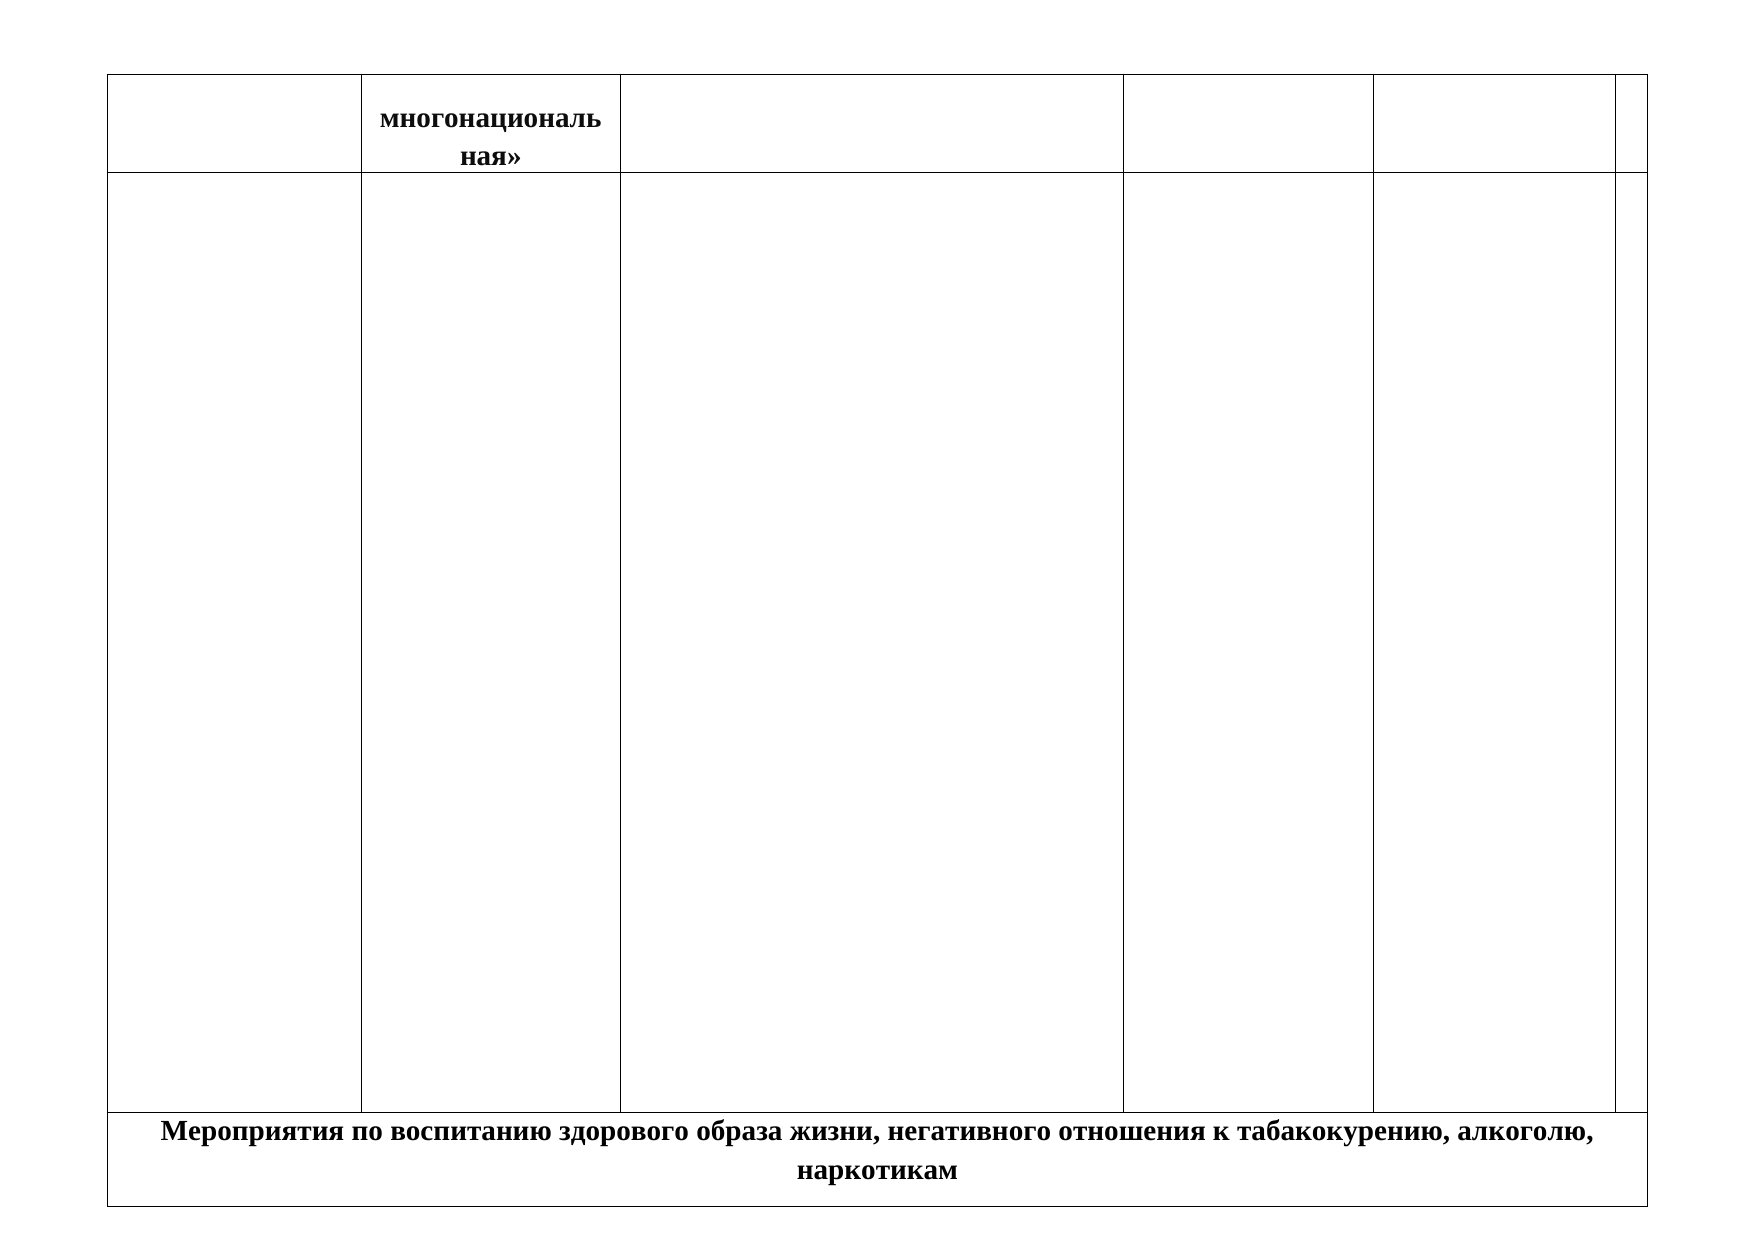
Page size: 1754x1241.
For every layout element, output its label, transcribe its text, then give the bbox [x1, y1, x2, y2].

table_cell [1616, 173, 1647, 1112]
table_cell [1124, 173, 1373, 1112]
table_cell [1374, 173, 1615, 1112]
table_cell Мероприятия по воспитанию здорового образа жизни, негативного отношения к табакокурению, алкоголю, наркотикам [108, 1113, 1647, 1206]
table_cell [1616, 75, 1647, 172]
table_cell [108, 173, 361, 1112]
table_cell [621, 173, 1123, 1112]
table_cell [1374, 75, 1615, 172]
table_cell [108, 75, 361, 172]
table_cell многонациональная» [362, 75, 620, 172]
table_cell [362, 173, 620, 1112]
table_cell [1124, 75, 1373, 172]
table_cell [621, 75, 1123, 172]
